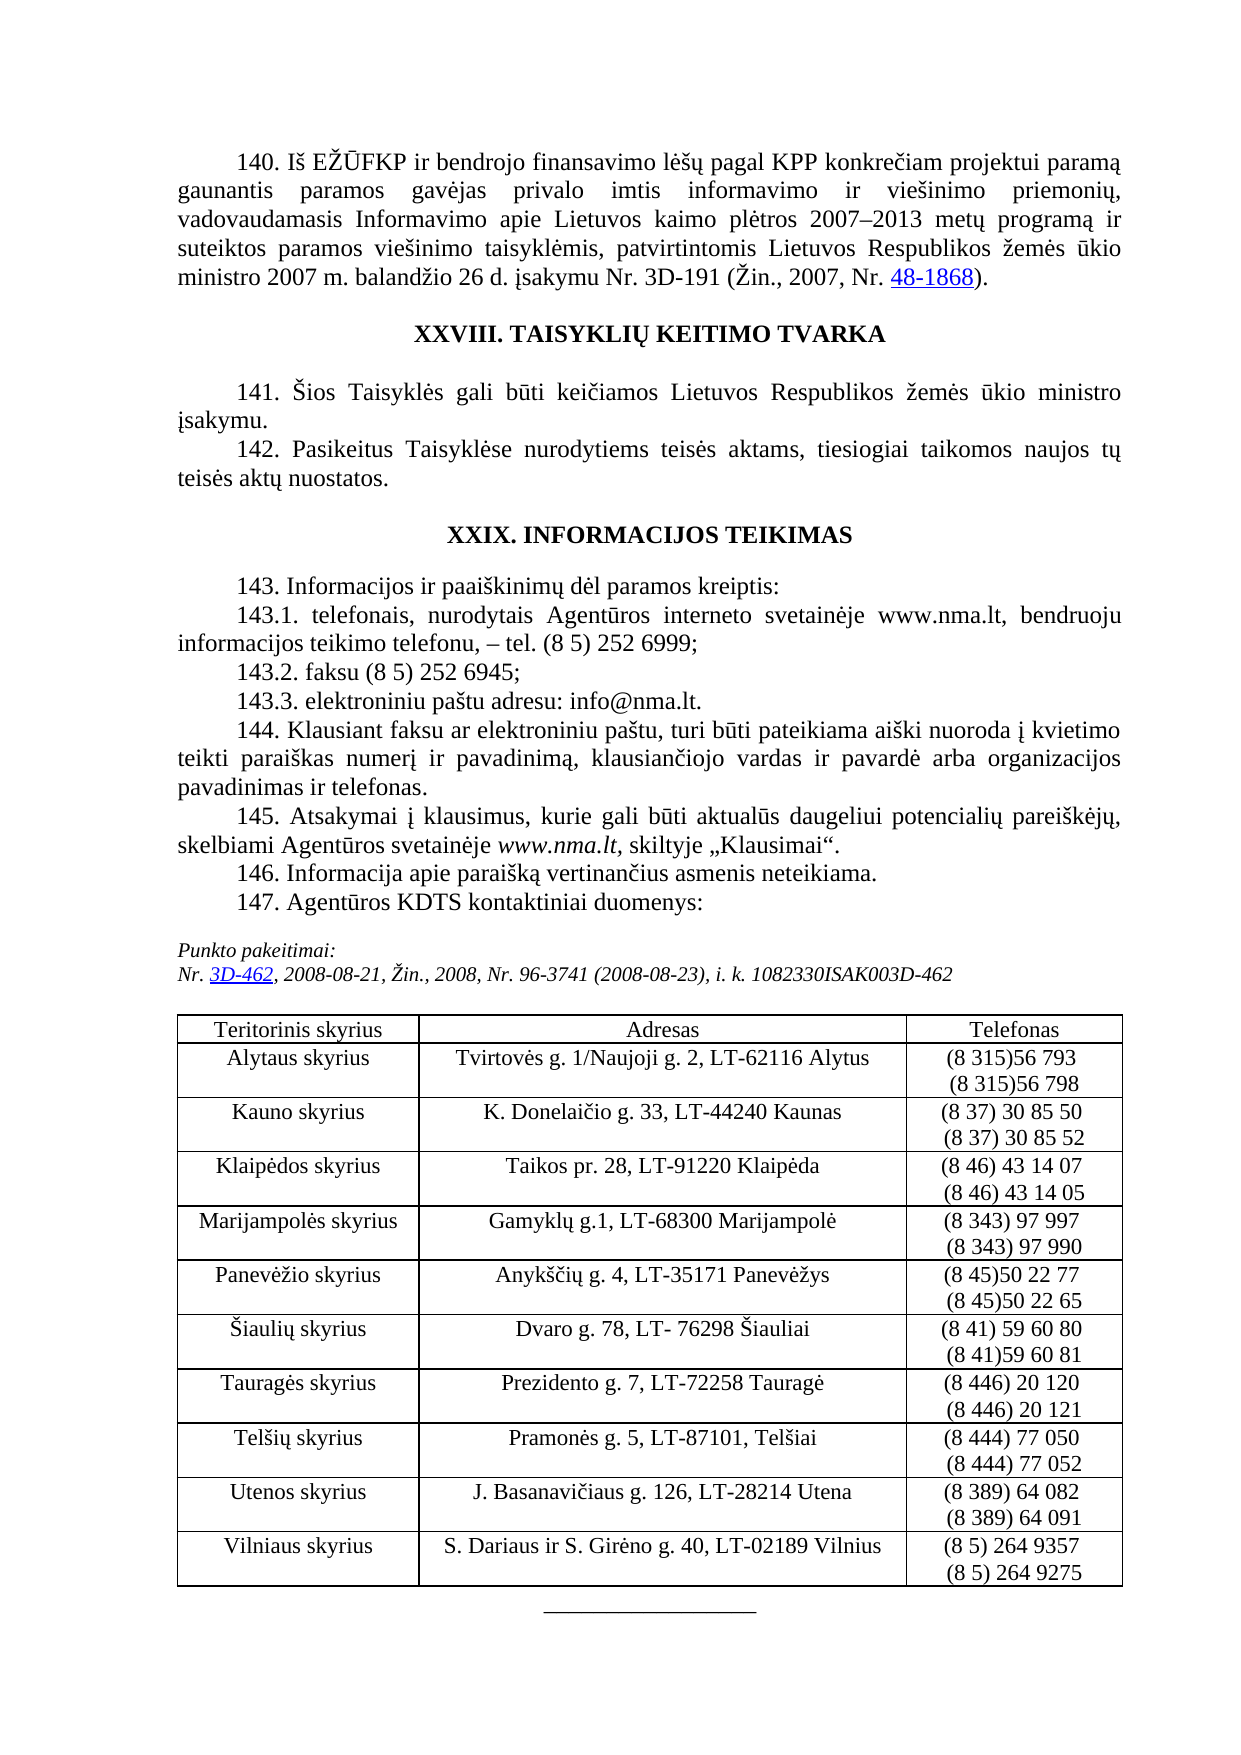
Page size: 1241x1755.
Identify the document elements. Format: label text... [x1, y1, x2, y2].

table_cell Utenos skyrius [178, 1478, 418, 1531]
text 147. Agentūros KDTS kontaktiniai duomenys: [177, 887, 1122, 916]
table_cell Alytaus skyrius [178, 1044, 418, 1097]
text 140. Iš EŽŪFKP ir bendrojo finansavimo lėšų pagal KPP konkrečiam projektui paramą gaunantis paramos gavėjas privalo imtis informavimo ir viešinimo priemonių, vadovaudamasis Informavimo apie Lietuvos kaimo plėtros 2007–2013 metų programą ir suteiktos paramos viešinimo taisyklėmis, patvirtintomis Lietuvos Respublikos žemės ūkio ministro 2007 m. balandžio 26 d. įsakymu Nr. 3D-191 (Žin., 2007, Nr. 48-1868). [177, 147, 1122, 291]
table_cell Panevėžio skyrius [178, 1261, 418, 1314]
text _________________ [177, 1587, 1122, 1615]
table_cell Klaipėdos skyrius [178, 1152, 418, 1205]
table_cell Taikos pr. 28, LT-91220 Klaipėda [420, 1152, 906, 1205]
table_cell Šiaulių skyrius [178, 1315, 418, 1368]
table_cell Anykščių g. 4, LT-35171 Panevėžys [420, 1261, 906, 1314]
table_cell K. Donelaičio g. 33, LT-44240 Kaunas [420, 1098, 906, 1151]
table_cell Pramonės g. 5, LT-87101, Telšiai [420, 1424, 906, 1476]
text Nr. 3D-462, 2008-08-21, Žin., 2008, Nr. 96-3741 (2008-08-23), i. k. 1082330ISAK003D-462 [177, 962, 1122, 986]
text 141. Šios Taisyklės gali būti keičiamos Lietuvos Respublikos žemės ūkio ministro įsakymu. [177, 377, 1122, 434]
table_cell Tauragės skyrius [178, 1370, 418, 1422]
text 143.2. faksu (8 5) 252 6945; [177, 657, 1122, 686]
text XXIX. INFORMACIJOS TEIKIMAS [177, 521, 1122, 549]
table_cell S. Dariaus ir S. Girėno g. 40, LT-02189 Vilnius [420, 1532, 906, 1585]
text 142. Pasikeitus Taisyklėse nurodytiems teisės aktams, tiesiogiai taikomos naujos tų teisės aktų nuostatos. [177, 434, 1122, 492]
table_cell Marijampolės skyrius [178, 1207, 418, 1259]
table_cell Vilniaus skyrius [178, 1532, 418, 1585]
text XXVIII. TAISYKLIŲ KEITIMO TVARKA [177, 319, 1122, 348]
table_cell Kauno skyrius [178, 1098, 418, 1151]
table_cell Prezidento g. 7, LT-72258 Tauragė [420, 1370, 906, 1422]
text 143. Informacijos ir paaiškinimų dėl paramos kreiptis: [177, 571, 1122, 600]
text 146. Informacija apie paraišką vertinančius asmenis neteikiama. [177, 858, 1122, 887]
table_cell J. Basanavičiaus g. 126, LT-28214 Utena [420, 1478, 906, 1531]
text 143.1. telefonais, nurodytais Agentūros interneto svetainėje www.nma.lt, bendruoju informacijos teikimo telefonu, – tel. (8 5) 252 6999; [177, 600, 1122, 657]
table_cell Tvirtovės g. 1/Naujoji g. 2, LT-62116 Alytus [420, 1044, 906, 1097]
text 145. Atsakymai į klausimus, kurie gali būti aktualūs daugeliui potencialių pareiškėjų, skelbiami Agentūros svetainėje www.nma.lt, skiltyje „Klausimai“. [177, 801, 1122, 858]
text 143.3. elektroniniu paštu adresu: info@nma.lt. [177, 686, 1122, 715]
text 144. Klausiant faksu ar elektroniniu paštu, turi būti pateikiama aiški nuoroda į kvietimo teikti paraiškas numerį ir pavadinimą, klausiančiojo vardas ir pavardė arba organizacijos pavadinimas ir telefonas. [177, 715, 1122, 801]
table_cell Telšių skyrius [178, 1424, 418, 1476]
table_cell Gamyklų g.1, LT-68300 Marijampolė [420, 1207, 906, 1259]
text Punkto pakeitimai: [177, 937, 1122, 962]
table_cell Dvaro g. 78, LT- 76298 Šiauliai [420, 1315, 906, 1368]
